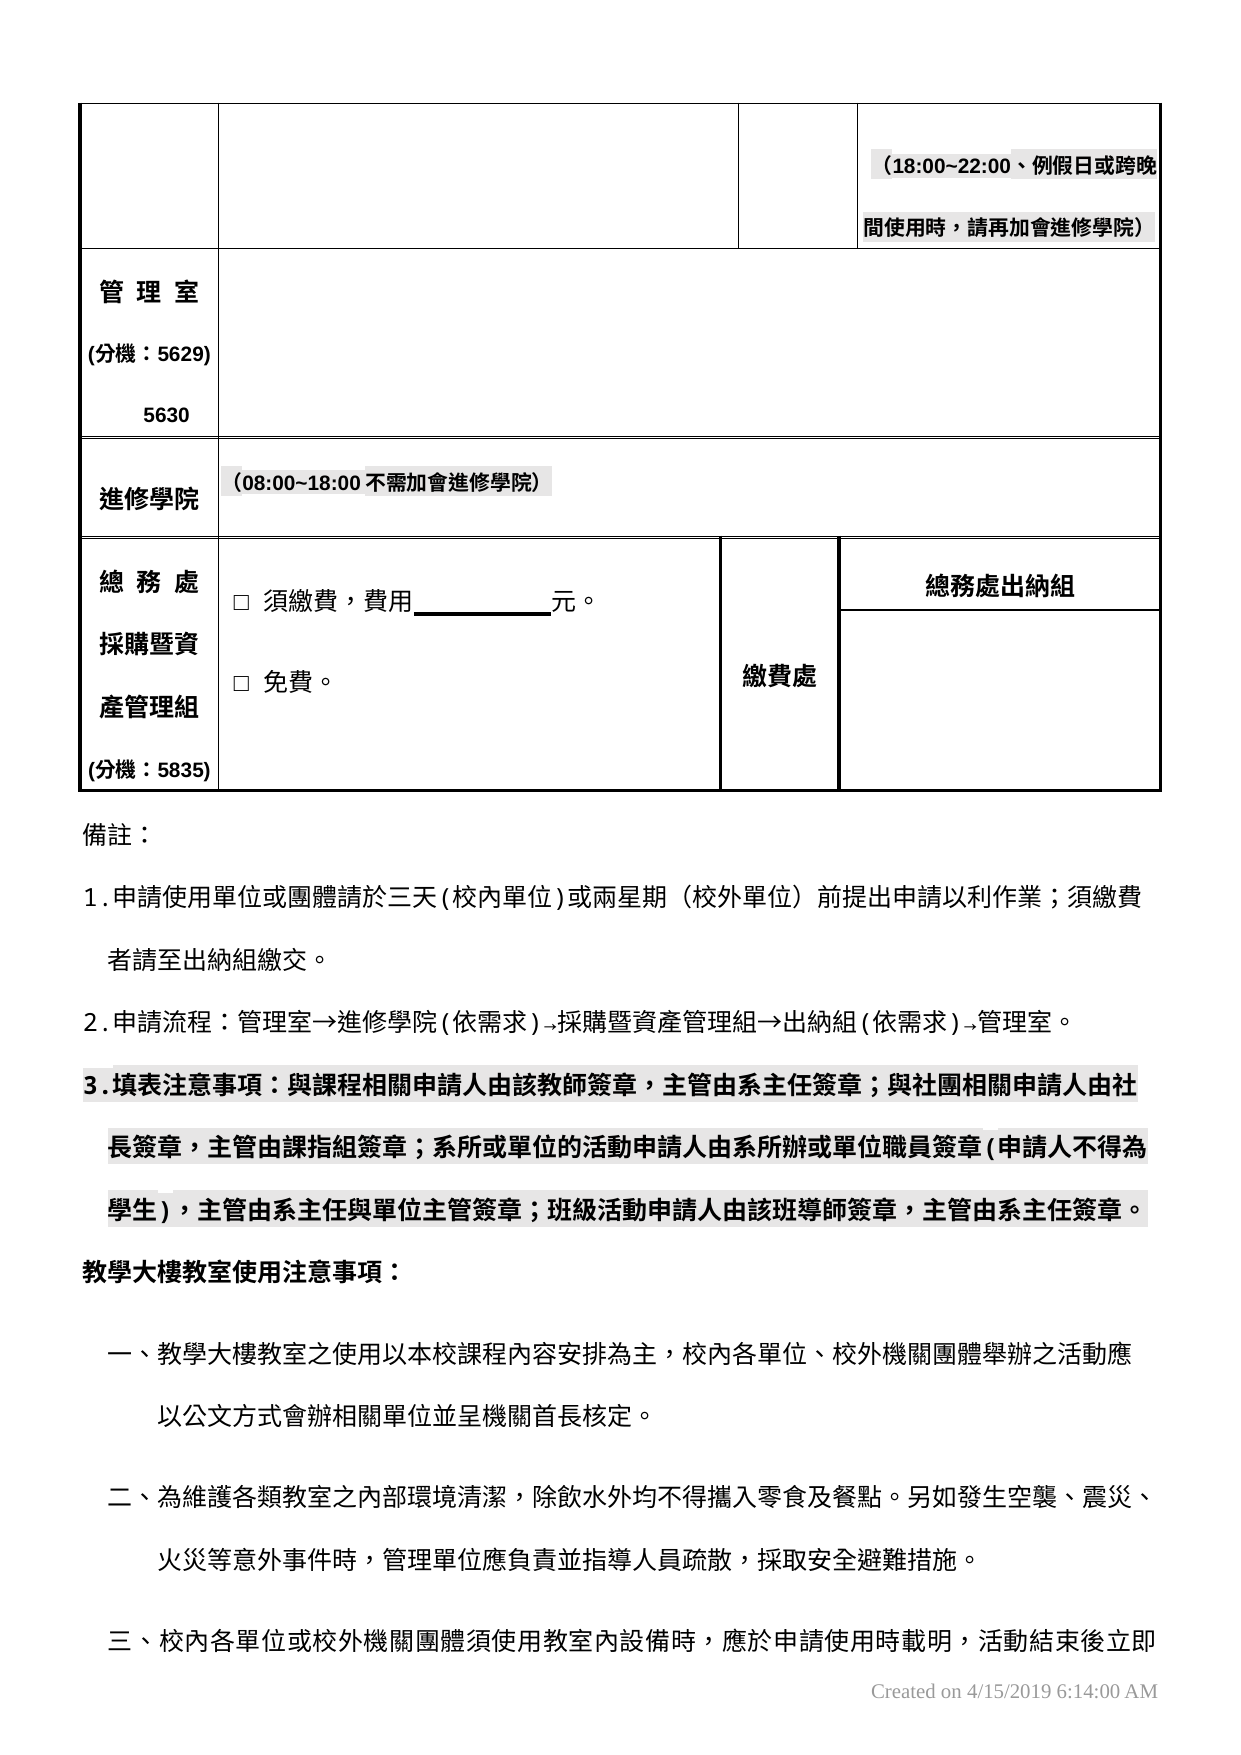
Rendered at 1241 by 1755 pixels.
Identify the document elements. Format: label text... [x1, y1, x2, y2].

text 3.填表注意事項：與課程相關申請人由該教師簽章，主管由系主任簽章；與社團相關申請人由社長簽章，主管由課指組簽章；系所或單位的活動申請人由系所辦或單位職員簽章(申請人不得為學生)，主管由系主任與單位主管簽章；班級活動申請人由該班導師簽章，主管由系主任簽章。 [83, 1042, 1158, 1229]
text 三、校內各單位或校外機關團體須使用教室內設備時，應於申請使用時載明，活動結束後立即恢復原狀，若有毀損情形，除天災或其他不可抗力之因素外，皆由使用單位負責修護或換新；另為因應「節能減碳」措施，除調補課、考試或其他大型活動（以公文方式會辦相關單位並呈機關首長核定，如注意事項第一點）外，假日使用教室以不提供空調設備為原則。校內各單位或校外機關團體申請使用原因經查與事實不符時，校內各單位予以記點，一年內不得再申請使用教室，校外機關團體則永不再提供使用。 [108, 1598, 1158, 1661]
table_cell 總務處出納組 [841, 539, 1159, 609]
table_cell 總 務 處 採購暨資 產管理組 (分機：5835) [82, 539, 218, 789]
table_cell [739, 104, 857, 247]
text 備註： [83, 792, 1158, 854]
table_cell [841, 611, 1159, 789]
table_cell （18:00~22:00、例假日或跨晚間使用時，請再加會進修學院） [858, 104, 1159, 247]
table_cell 繳費處 [722, 539, 837, 789]
table_cell 進修學院 [82, 439, 218, 536]
text 1.申請使用單位或團體請於三天(校內單位)或兩星期（校外單位）前提出申請以利作業；須繳費者請至出納組繳交。 [83, 854, 1158, 979]
text 2.申請流程：管理室→進修學院(依需求)→採購暨資產管理組→出納組(依需求)→管理室。 [83, 979, 1158, 1042]
text 教學大樓教室使用注意事項： [83, 1229, 1158, 1292]
table_cell [219, 104, 738, 247]
table_cell [82, 104, 218, 247]
text 二、為維護各類教室之內部環境清潔，除飲水外均不得攜入零食及餐點。另如發生空襲、震災、火災等意外事件時，管理單位應負責並指導人員疏散，採取安全避難措施。 [108, 1454, 1158, 1579]
table_cell □ 須繳費，費用 元。 □ 免費。 [219, 539, 719, 789]
text 一、教學大樓教室之使用以本校課程內容安排為主，校內各單位、校外機關團體舉辦之活動應以公文方式會辦相關單位並呈機關首長核定。 [108, 1311, 1158, 1436]
table_cell （08:00~18:00不需加會進修學院） [219, 439, 1159, 536]
table_cell [219, 249, 1159, 436]
table_cell 管 理 室 (分機：5629) 5630 [82, 249, 218, 436]
